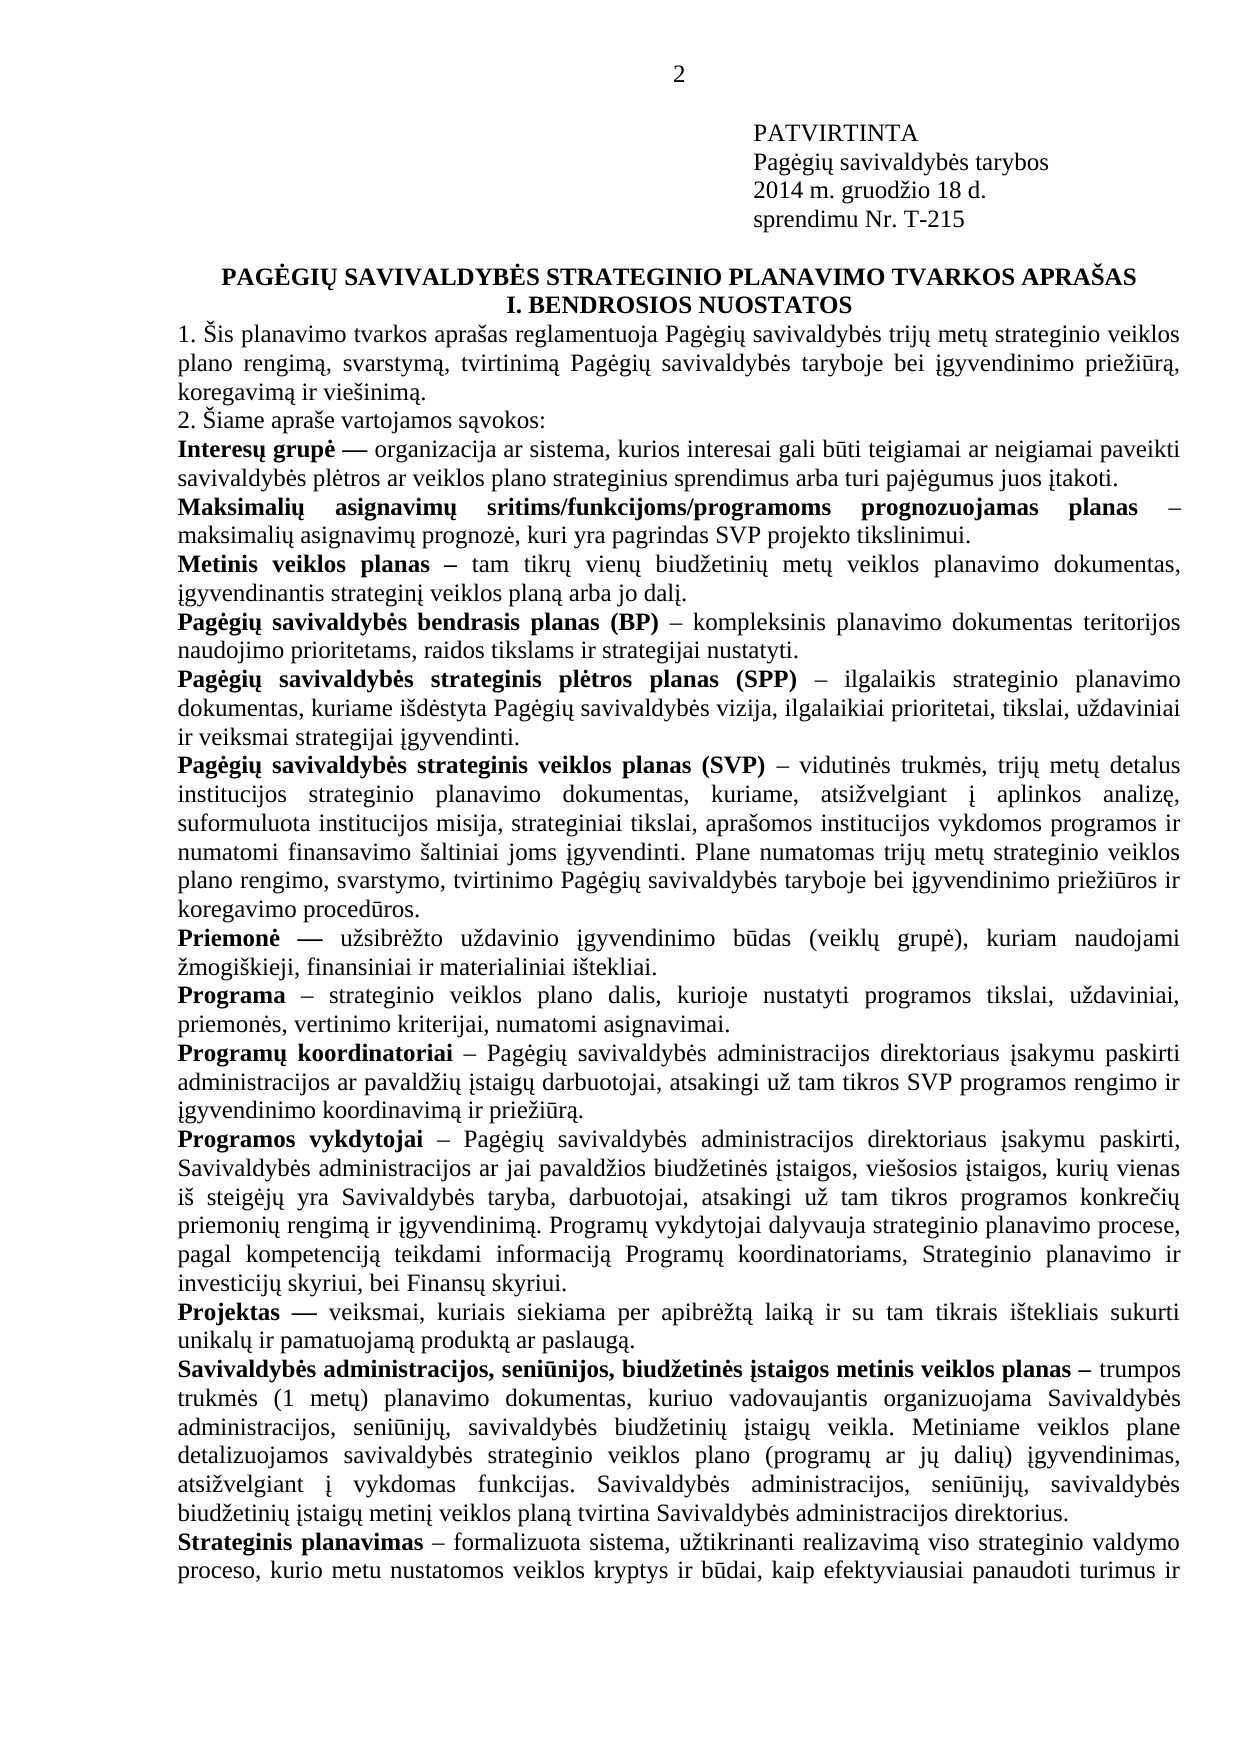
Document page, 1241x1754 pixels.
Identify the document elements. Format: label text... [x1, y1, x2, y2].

text Savivaldybės administracijos, seniūnijos, biudžetinės įstaigos metinis veiklos planas – trumpos trukmės (1 metų) planavimo dokumentas, kuriuo vadovaujantis organizuojama Savivaldybės administracijos, seniūnijų, savivaldybės biudžetinių įstaigų veikla. Metiniame veiklos plane detalizuojamos savivaldybės strateginio veiklos plano (programų ar jų dalių) įgyvendinimas, atsižvelgiant į vykdomas funkcijas. Savivaldybės administracijos, seniūnijų, savivaldybės biudžetinių įstaigų metinį veiklos planą tvirtina Savivaldybės administracijos direktorius. [177, 1354, 1181, 1527]
text Metinis veiklos planas – tam tikrų vienų biudžetinių metų veiklos planavimo dokumentas, įgyvendinantis strateginį veiklos planą arba jo dalį. [177, 549, 1181, 607]
text I. BENDROSIOS NUOSTATOS [177, 291, 1181, 319]
text sprendimu Nr. T-215 [177, 204, 1181, 233]
text Projektas — veiksmai, kuriais siekiama per apibrėžtą laiką ir su tam tikrais ištekliais sukurti unikalų ir pamatuojamą produktą ar paslaugą. [177, 1297, 1181, 1354]
text Pagėgių savivaldybės tarybos [177, 147, 1181, 176]
text 2. Šiame apraše vartojamos sąvokos: [177, 406, 1181, 434]
text Programos vykdytojai – Pagėgių savivaldybės administracijos direktoriaus įsakymu paskirti, Savivaldybės administracijos ar jai pavaldžios biudžetinės įstaigos, viešosios įstaigos, kurių vienas iš steigėjų yra Savivaldybės taryba, darbuotojai, atsakingi už tam tikros programos konkrečių priemonių rengimą ir įgyvendinimą. Programų vykdytojai dalyvauja strateginio planavimo procese, pagal kompetenciją teikdami informaciją Programų koordinatoriams, Strateginio planavimo ir investicijų skyriui, bei Finansų skyriui. [177, 1124, 1181, 1297]
text Pagėgių savivaldybės strateginis veiklos planas (SVP) – vidutinės trukmės, trijų metų detalus institucijos strateginio planavimo dokumentas, kuriame, atsižvelgiant į aplinkos analizę, suformuluota institucijos misija, strateginiai tikslai, aprašomos institucijos vykdomos programos ir numatomi finansavimo šaltiniai joms įgyvendinti. Plane numatomas trijų metų strateginio veiklos plano rengimo, svarstymo, tvirtinimo Pagėgių savivaldybės taryboje bei įgyvendinimo priežiūros ir koregavimo procedūros. [177, 751, 1181, 923]
text Pagėgių savivaldybės strateginis plėtros planas (SPP) – ilgalaikis strateginio planavimo dokumentas, kuriame išdėstyta Pagėgių savivaldybės vizija, ilgalaikiai prioritetai, tikslai, uždaviniai ir veiksmai strategijai įgyvendinti. [177, 664, 1181, 751]
text Priemonė — užsibrėžto uždavinio įgyvendinimo būdas (veiklų grupė), kuriam naudojami žmogiškieji, finansiniai ir materialiniai ištekliai. [177, 923, 1181, 981]
text PAGĖGIŲ SAVIVALDYBĖS STRATEGINIO PLANAVIMO TVARKOS APRAŠAS [177, 262, 1181, 291]
text Programų koordinatoriai – Pagėgių savivaldybės administracijos direktoriaus įsakymu paskirti administracijos ar pavaldžių įstaigų darbuotojai, atsakingi už tam tikros SVP programos rengimo ir įgyvendinimo koordinavimą ir priežiūrą. [177, 1038, 1181, 1124]
text Pagėgių savivaldybės bendrasis planas (BP) – kompleksinis planavimo dokumentas teritorijos naudojimo prioritetams, raidos tikslams ir strategijai nustatyti. [177, 607, 1181, 664]
text 1. Šis planavimo tvarkos aprašas reglamentuoja Pagėgių savivaldybės trijų metų strateginio veiklos plano rengimą, svarstymą, tvirtinimą Pagėgių savivaldybės taryboje bei įgyvendinimo priežiūrą, koregavimą ir viešinimą. [177, 319, 1181, 406]
text Programa – strateginio veiklos plano dalis, kurioje nustatyti programos tikslai, uždaviniai, priemonės, vertinimo kriterijai, numatomi asignavimai. [177, 981, 1181, 1038]
text Strateginis planavimas – formalizuota sistema, užtikrinanti realizavimą viso strateginio valdymo proceso, kurio metu nustatomos veiklos kryptys ir būdai, kaip efektyviausiai panaudoti turimus ir [177, 1527, 1181, 1584]
text Maksimalių asignavimų sritims/funkcijoms/programoms prognozuojamas planas – maksimalių asignavimų prognozė, kuri yra pagrindas SVP projekto tikslinimui. [177, 492, 1181, 549]
text 2014 m. gruodžio 18 d. [177, 176, 1181, 204]
text PATVIRTINTA [753, 118, 1181, 147]
text Interesų grupė — organizacija ar sistema, kurios interesai gali būti teigiamai ar neigiamai paveikti savivaldybės plėtros ar veiklos plano strateginius sprendimus arba turi pajėgumus juos įtakoti. [177, 434, 1181, 492]
